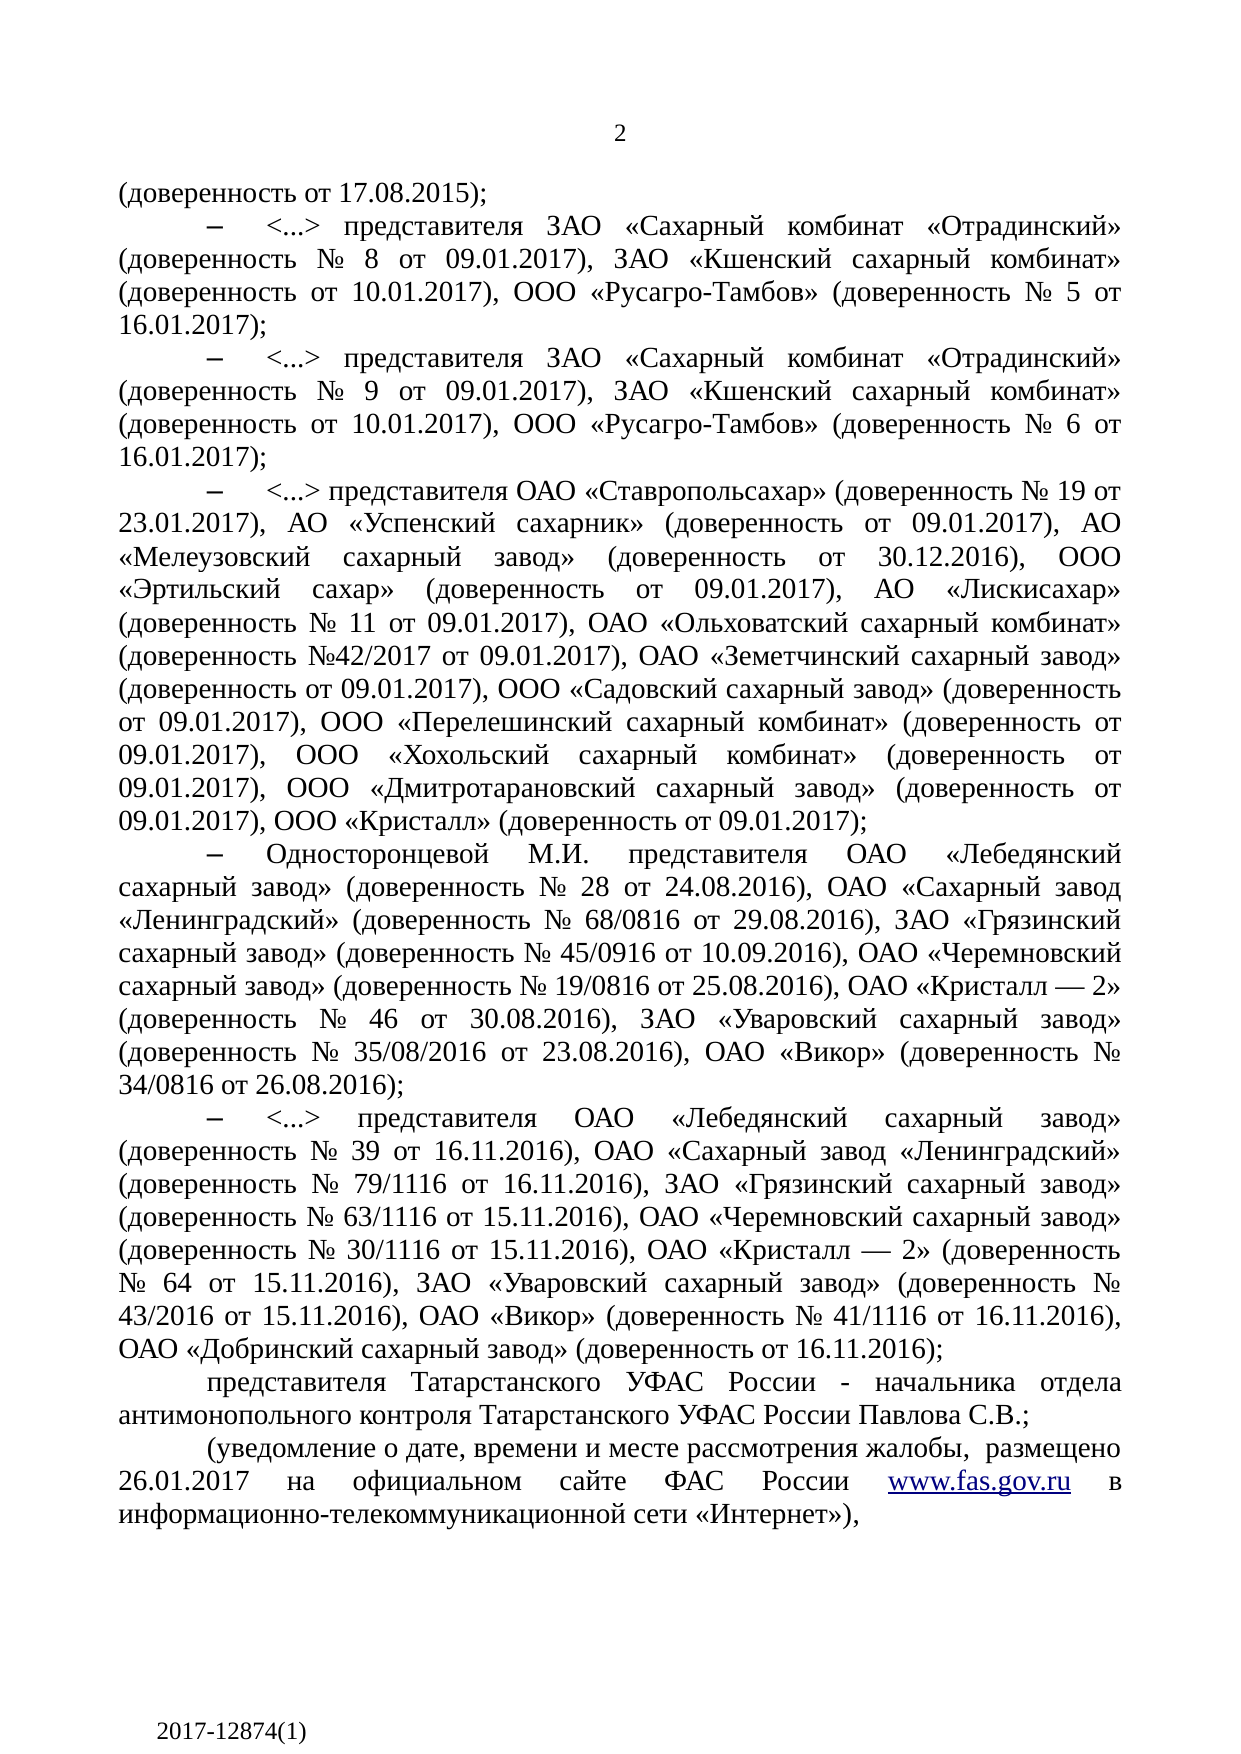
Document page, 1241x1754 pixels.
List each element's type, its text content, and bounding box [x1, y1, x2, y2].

list <...> представителя ЗАО «Сахарный комбинат «Отрадинский» (доверенность № 8 от 09.01.2017), ЗАО «Кшенский сахарный комбинат» (доверенность от 10.01.2017), ООО «Русагро-Тамбов» (доверенность № 5 от 16.01.2017); [118, 209, 1122, 341]
list Односторонцевой М.И. представителя ОАО «Лебедянский сахарный завод» (доверенность № 28 от 24.08.2016), ОАО «Сахарный завод «Ленинградский» (доверенность № 68/0816 от 29.08.2016), ЗАО «Грязинский сахарный завод» (доверенность № 45/0916 от 10.09.2016), ОАО «Черемновский сахарный завод» (доверенность № 19/0816 от 25.08.2016), ОАО «Кристалл — 2» (доверенность № 46 от 30.08.2016), ЗАО «Уваровский сахарный завод» (доверенность № 35/08/2016 от 23.08.2016), ОАО «Викор» (доверенность № 34/0816 от 26.08.2016); [118, 837, 1122, 1101]
list (доверенность от 17.08.2015); [118, 176, 1122, 209]
list <...> представителя ОАО «Лебедянский сахарный завод» (доверенность № 39 от 16.11.2016), ОАО «Сахарный завод «Ленинградский» (доверенность № 79/1116 от 16.11.2016), ЗАО «Грязинский сахарный завод» (доверенность № 63/1116 от 15.11.2016), ОАО «Черемновский сахарный завод» (доверенность № 30/1116 от 15.11.2016), ОАО «Кристалл — 2» (доверенность № 64 от 15.11.2016), ЗАО «Уваровский сахарный завод» (доверенность № 43/2016 от 15.11.2016), ОАО «Викор» (доверенность № 41/1116 от 16.11.2016), ОАО «Добринский сахарный завод» (доверенность от 16.11.2016); [118, 1101, 1122, 1365]
list <...> представителя ЗАО «Сахарный комбинат «Отрадинский» (доверенность № 9 от 09.01.2017), ЗАО «Кшенский сахарный комбинат» (доверенность от 10.01.2017), ООО «Русагро-Тамбов» (доверенность № 6 от 16.01.2017); [118, 341, 1122, 473]
text (уведомление о дате, времени и месте рассмотрения жалобы, размещено 26.01.2017 на официальном сайте ФАС России www.fas.gov.ru в информационно-телекоммуникационной сети «Интернет»), [118, 1431, 1122, 1530]
list <...> представителя ОАО «Ставропольсахар» (доверенность № 19 от 23.01.2017), АО «Успенский сахарник» (доверенность от 09.01.2017), АО «Мелеузовский сахарный завод» (доверенность от 30.12.2016), ООО «Эртильский сахар» (доверенность от 09.01.2017), АО «Лискисахар» (доверенность № 11 от 09.01.2017), ОАО «Ольховатский сахарный комбинат» (доверенность №42/2017 от 09.01.2017), ОАО «Земетчинский сахарный завод» (доверенность от 09.01.2017), ООО «Садовский сахарный завод» (доверенность от 09.01.2017), ООО «Перелешинский сахарный комбинат» (доверенность от 09.01.2017), ООО «Хохольский сахарный комбинат» (доверенность от 09.01.2017), ООО «Дмитротарановский сахарный завод» (доверенность от 09.01.2017), ООО «Кристалл» (доверенность от 09.01.2017); [118, 473, 1122, 837]
text представителя Татарстанского УФАС России - начальника отдела антимонопольного контроля Татарстанского УФАС России Павлова С.В.; [118, 1365, 1122, 1431]
